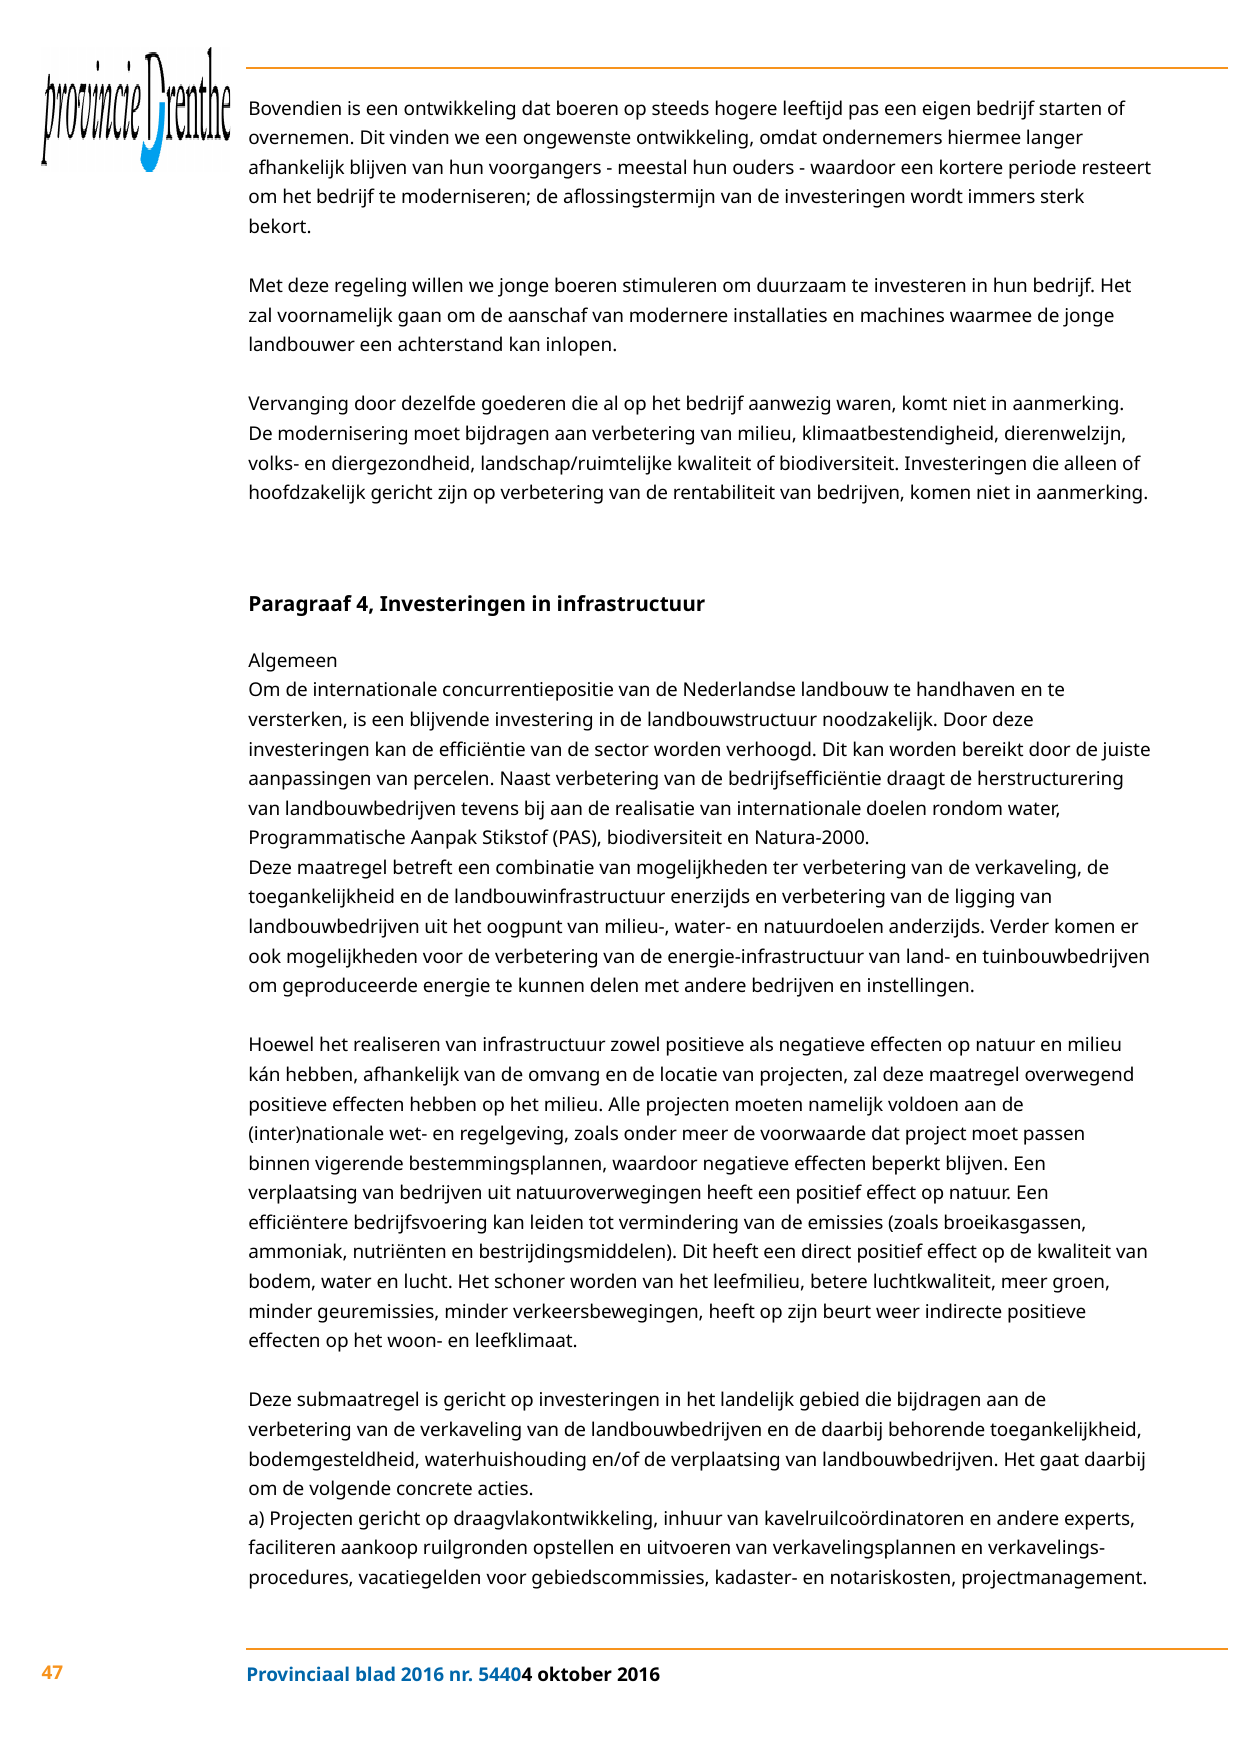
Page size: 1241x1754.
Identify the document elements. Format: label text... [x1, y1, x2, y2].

text Bovendien is een ontwikkeling dat boeren op steeds hogere leeftijd pas een eigen bedrijf starten of overnemen. Dit vinden we een ongewenste ontwikkeling, omdat ondernemers hiermee langer afhankelijk blijven van hun voorgangers - meestal hun ouders - waardoor een kortere periode resteert om het bedrijf te moderniseren; de aflossingstermijn van de investeringen wordt immers sterk bekort. [248, 95, 1152, 239]
text Paragraaf 4, Investeringen in infrastructuur [248, 589, 1152, 617]
text Deze maatregel betreft een combinatie van mogelijkheden ter verbetering van de verkaveling, de toegankelijkheid en de landbouwinfrastructuur enerzijds en verbetering van de ligging van landbouwbedrijven uit het oogpunt van milieu-, water- en natuurdoelen anderzijds. Verder komen er ook mogelijkheden voor de verbetering van de energie-infrastructuur van land- en tuinbouwbedrijven om geproduceerde energie te kunnen delen met andere bedrijven en instellingen. [248, 854, 1152, 998]
text Deze submaatregel is gericht op investeringen in het landelijk gebied die bijdragen aan de verbetering van de verkaveling van de landbouwbedrijven en de daarbij behorende toegankelijkheid, bodemgesteldheid, waterhuishouding en/of de verplaatsing van landbouwbedrijven. Het gaat daarbij om de volgende concrete acties. [248, 1387, 1152, 1501]
text a) Projecten gericht op draagvlakontwikkeling, inhuur van kavelruilcoördinatoren en andere experts, faciliteren aankoop ruilgronden opstellen en uitvoeren van verkavelingsplannen en verkavelings-procedures, vacatiegelden voor gebiedscommissies, kadaster- en notariskosten, projectmanagement. [248, 1505, 1152, 1590]
text Vervanging door dezelfde goederen die al op het bedrijf aanwezig waren, komt niet in aanmerking. De modernisering moet bijdragen aan verbetering van milieu, klimaatbestendigheid, dierenwelzijn, volks- en diergezondheid, landschap/ruimtelijke kwaliteit of biodiversiteit. Investeringen die alleen of hoofdzakelijk gericht zijn op verbetering van de rentabiliteit van bedrijven, komen niet in aanmerking. [248, 391, 1152, 505]
text Algemeen [248, 647, 1152, 673]
text Om de internationale concurrentiepositie van de Nederlandse landbouw te handhaven en te versterken, is een blijvende investering in de landbouwstructuur noodzakelijk. Door deze investeringen kan de efficiëntie van de sector worden verhoogd. Dit kan worden bereikt door de juiste aanpassingen van percelen. Naast verbetering van de bedrijfsefficiëntie draagt de herstructurering van landbouwbedrijven tevens bij aan de realisatie van internationale doelen rondom water, Programmatische Aanpak Stikstof (PAS), biodiversiteit en Natura-2000. [248, 677, 1152, 850]
text Hoewel het realiseren van infrastructuur zowel positieve als negatieve effecten op natuur en milieu kán hebben, afhankelijk van de omvang en de locatie van projecten, zal deze maatregel overwegend positieve effecten hebben op het milieu. Alle projecten moeten namelijk voldoen aan de (inter)nationale wet- en regelgeving, zoals onder meer de voorwaarde dat project moet passen binnen vigerende bestemmingsplannen, waardoor negatieve effecten beperkt blijven. Een verplaatsing van bedrijven uit natuuroverwegingen heeft een positief effect op natuur. Een efficiëntere bedrijfsvoering kan leiden tot vermindering van de emissies (zoals broeikasgassen, ammoniak, nutriënten en bestrijdingsmiddelen). Dit heeft een direct positief effect op de kwaliteit van bodem, water en lucht. Het schoner worden van het leefmilieu, betere luchtkwaliteit, meer groen, minder geuremissies, minder verkeersbewegingen, heeft op zijn beurt weer indirecte positieve effecten op het woon- en leefklimaat. [248, 1032, 1152, 1353]
text Met deze regeling willen we jonge boeren stimuleren om duurzaam te investeren in hun bedrijf. Het zal voornamelijk gaan om de aanschaf van modernere installaties en machines waarmee de jonge landbouwer een achterstand kan inlopen. [248, 272, 1152, 357]
picture [41, 47, 231, 172]
